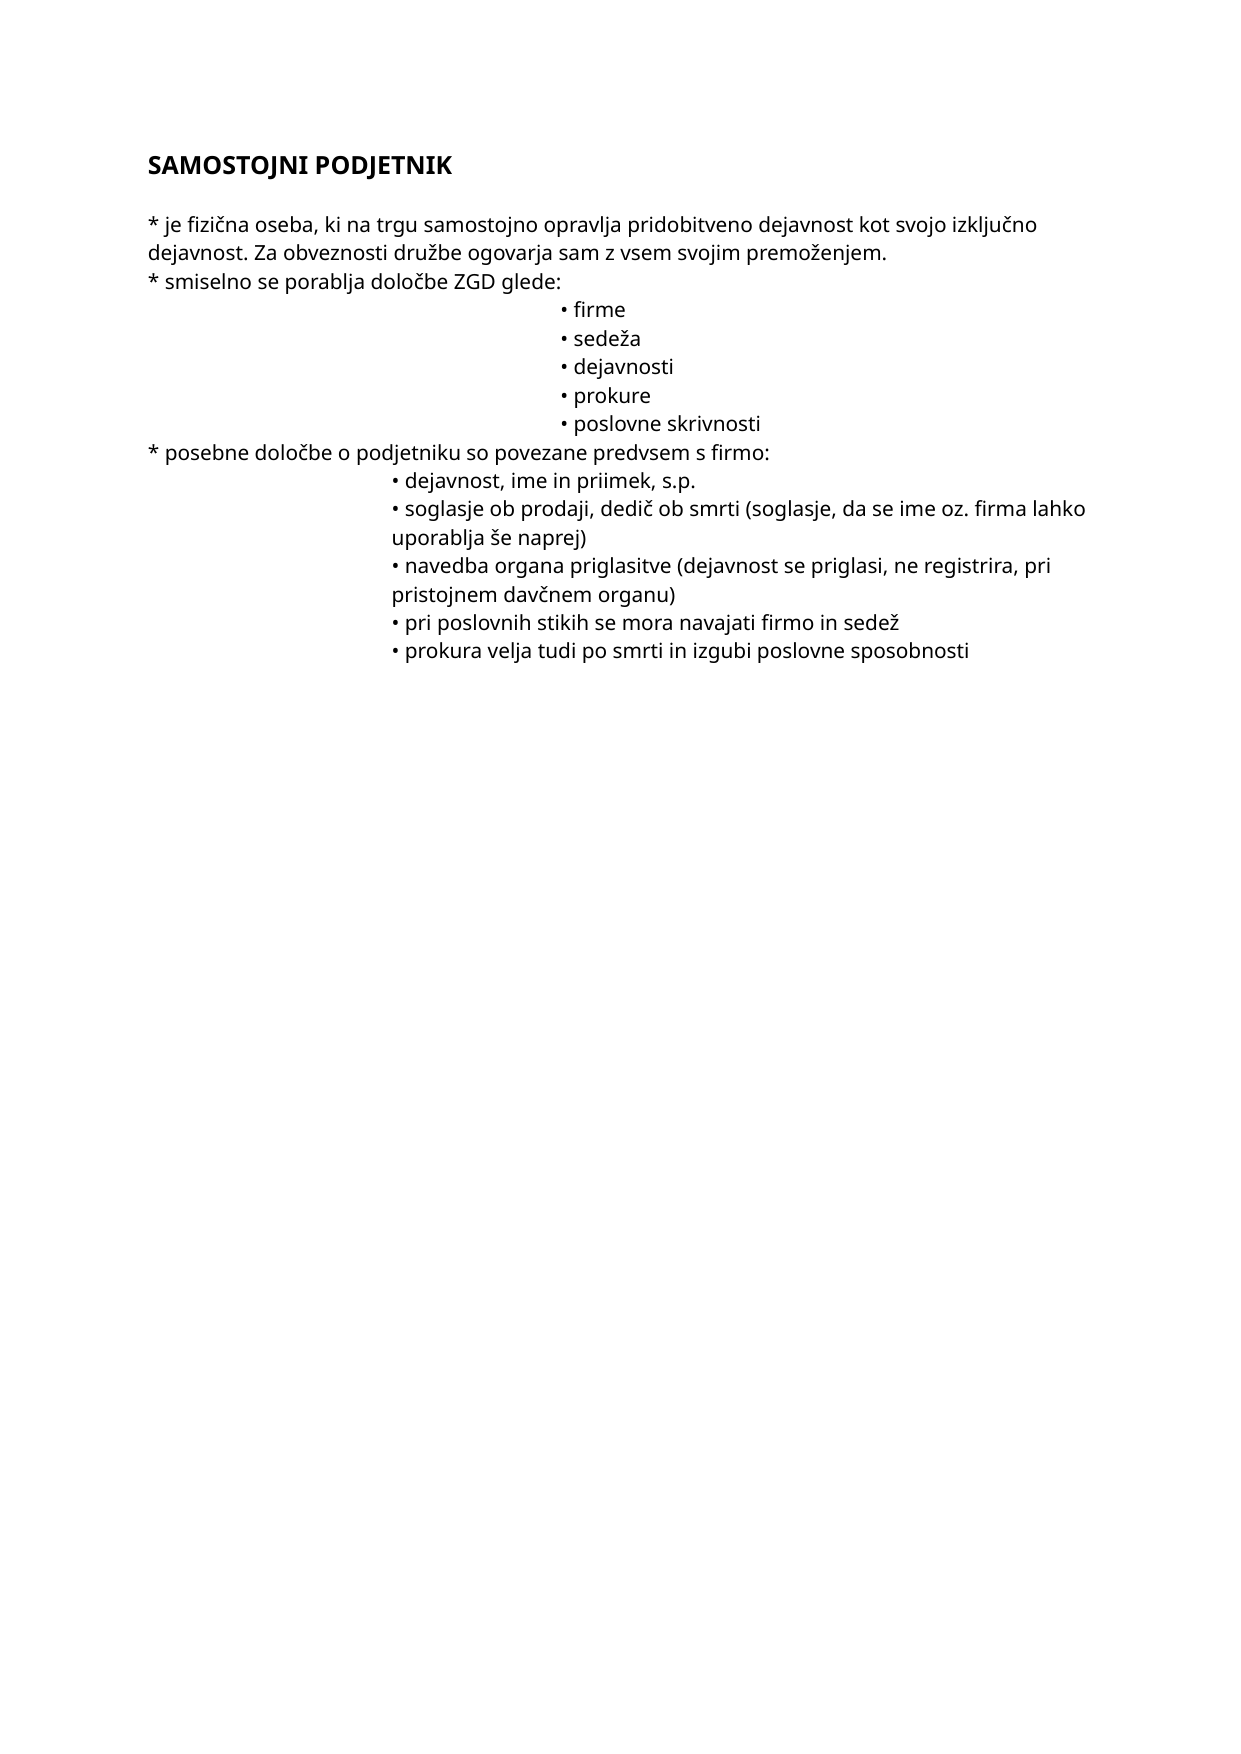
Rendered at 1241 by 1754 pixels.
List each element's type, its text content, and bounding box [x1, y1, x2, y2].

text * je fizična oseba, ki na trgu samostojno opravlja pridobitveno dejavnost kot svojo izključno dejavnost. Za obveznosti družbe ogovarja sam z vsem svojim premoženjem. [148, 210, 1093, 267]
text • pri poslovnih stikih se mora navajati firmo in sedež [391, 608, 1093, 637]
text * smiselno se porablja določbe ZGD glede: [148, 267, 1093, 295]
text • poslovne skrivnosti [148, 409, 1093, 438]
text • prokure [148, 381, 1093, 409]
text SAMOSTOJNI PODJETNIK [148, 148, 1093, 182]
text * posebne določbe o podjetniku so povezane predvsem s firmo: [148, 438, 1093, 466]
text • firme [148, 295, 1093, 324]
text • dejavnost, ime in priimek, s.p. [391, 466, 1093, 494]
text • navedba organa priglasitve (dejavnost se priglasi, ne registrira, pri pristojnem davčnem organu) [391, 551, 1093, 608]
text • prokura velja tudi po smrti in izgubi poslovne sposobnosti [391, 637, 1093, 665]
text • soglasje ob prodaji, dedič ob smrti (soglasje, da se ime oz. firma lahko uporablja še naprej) [391, 494, 1093, 551]
text • sedeža [148, 324, 1093, 352]
text • dejavnosti [148, 352, 1093, 381]
